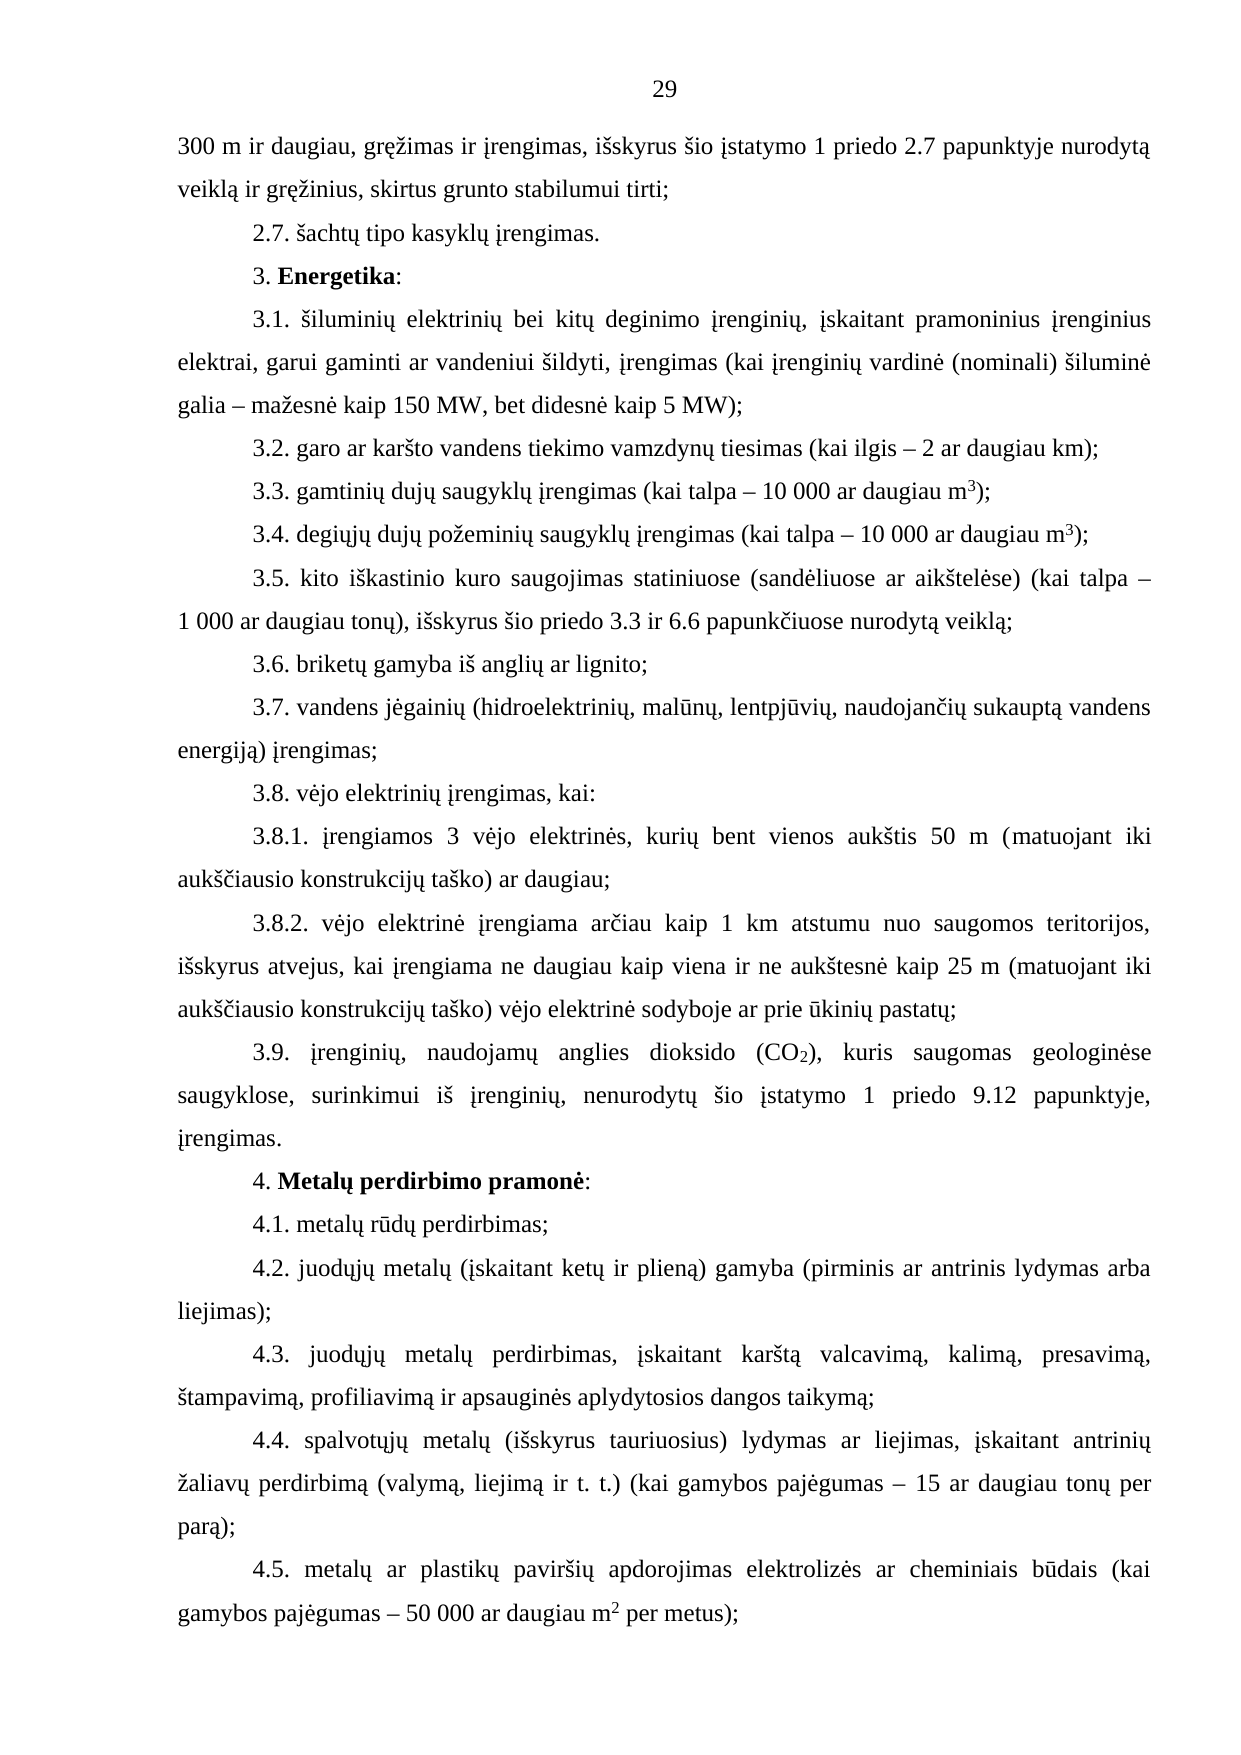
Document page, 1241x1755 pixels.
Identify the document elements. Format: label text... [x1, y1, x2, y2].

text 4.3. juodųjų metalų perdirbimas, įskaitant karštą valcavimą, kalimą, presavimą, štampavimą, profiliavimą ir apsauginės aplydytosios dangos taikymą; [177, 1339, 1152, 1411]
text 3.8. vėjo elektrinių įrengimas, kai: [177, 778, 1152, 807]
text 3.3. gamtinių dujų saugyklų įrengimas (kai talpa – 10 000 ar daugiau m3); [177, 476, 1152, 505]
text 3.1. šiluminių elektrinių bei kitų deginimo įrenginių, įskaitant pramoninius įrenginius elektrai, garui gaminti ar vandeniui šildyti, įrengimas (kai įrenginių vardinė (nominali) šiluminė galia – mažesnė kaip 150 MW, bet didesnė kaip 5 MW); [177, 304, 1152, 419]
text 3.8.2. vėjo elektrinė įrengiama arčiau kaip 1 km atstumu nuo saugomos teritorijos, išskyrus atvejus, kai įrengiama ne daugiau kaip viena ir ne aukštesnė kaip 25 m (matuojant iki aukščiausio konstrukcijų taško) vėjo elektrinė sodyboje ar prie ūkinių pastatų; [177, 908, 1152, 1023]
text 4. Metalų perdirbimo pramonė: [177, 1166, 1152, 1195]
text 3.2. garo ar karšto vandens tiekimo vamzdynų tiesimas (kai ilgis – 2 ar daugiau km); [177, 433, 1152, 462]
text 3.6. briketų gamyba iš anglių ar lignito; [177, 649, 1152, 678]
text 4.4. spalvotųjų metalų (išskyrus tauriuosius) lydymas ar liejimas, įskaitant antrinių žaliavų perdirbimą (valymą, liejimą ir t. t.) (kai gamybos pajėgumas – 15 ar daugiau tonų per parą); [177, 1425, 1152, 1540]
text 3.7. vandens jėgainių (hidroelektrinių, malūnų, lentpjūvių, naudojančių sukauptą vandens energiją) įrengimas; [177, 692, 1152, 764]
text 2.7. šachtų tipo kasyklų įrengimas. [177, 218, 1152, 246]
text 4.2. juodųjų metalų (įskaitant ketų ir plieną) gamyba (pirminis ar antrinis lydymas arba liejimas); [177, 1253, 1152, 1324]
text 4.1. metalų rūdų perdirbimas; [177, 1209, 1152, 1238]
text 300 m ir daugiau, gręžimas ir įrengimas, išskyrus šio įstatymo 1 priedo 2.7 papunktyje nurodytą veiklą ir gręžinius, skirtus grunto stabilumui tirti; [177, 131, 1152, 203]
text 3.8.1. įrengiamos 3 vėjo elektrinės, kurių bent vienos aukštis 50 m (matuojant iki aukščiausio konstrukcijų taško) ar daugiau; [177, 821, 1152, 893]
text 3. Energetika: [177, 261, 1152, 289]
text 3.9. įrenginių, naudojamų anglies dioksido (CO2), kuris saugomas geologinėse saugyklose, surinkimui iš įrenginių, nenurodytų šio įstatymo 1 priedo 9.12 papunktyje, įrengimas. [177, 1037, 1152, 1152]
text 3.4. degiųjų dujų požeminių saugyklų įrengimas (kai talpa – 10 000 ar daugiau m3); [177, 519, 1152, 548]
text 4.5. metalų ar plastikų paviršių apdorojimas elektrolizės ar cheminiais būdais (kai gamybos pajėgumas – 50 000 ar daugiau m2 per metus); [177, 1554, 1152, 1626]
text 3.5. kito iškastinio kuro saugojimas statiniuose (sandėliuose ar aikštelėse) (kai talpa – 1 000 ar daugiau tonų), išskyrus šio priedo 3.3 ir 6.6 papunkčiuose nurodytą veiklą; [177, 563, 1152, 634]
